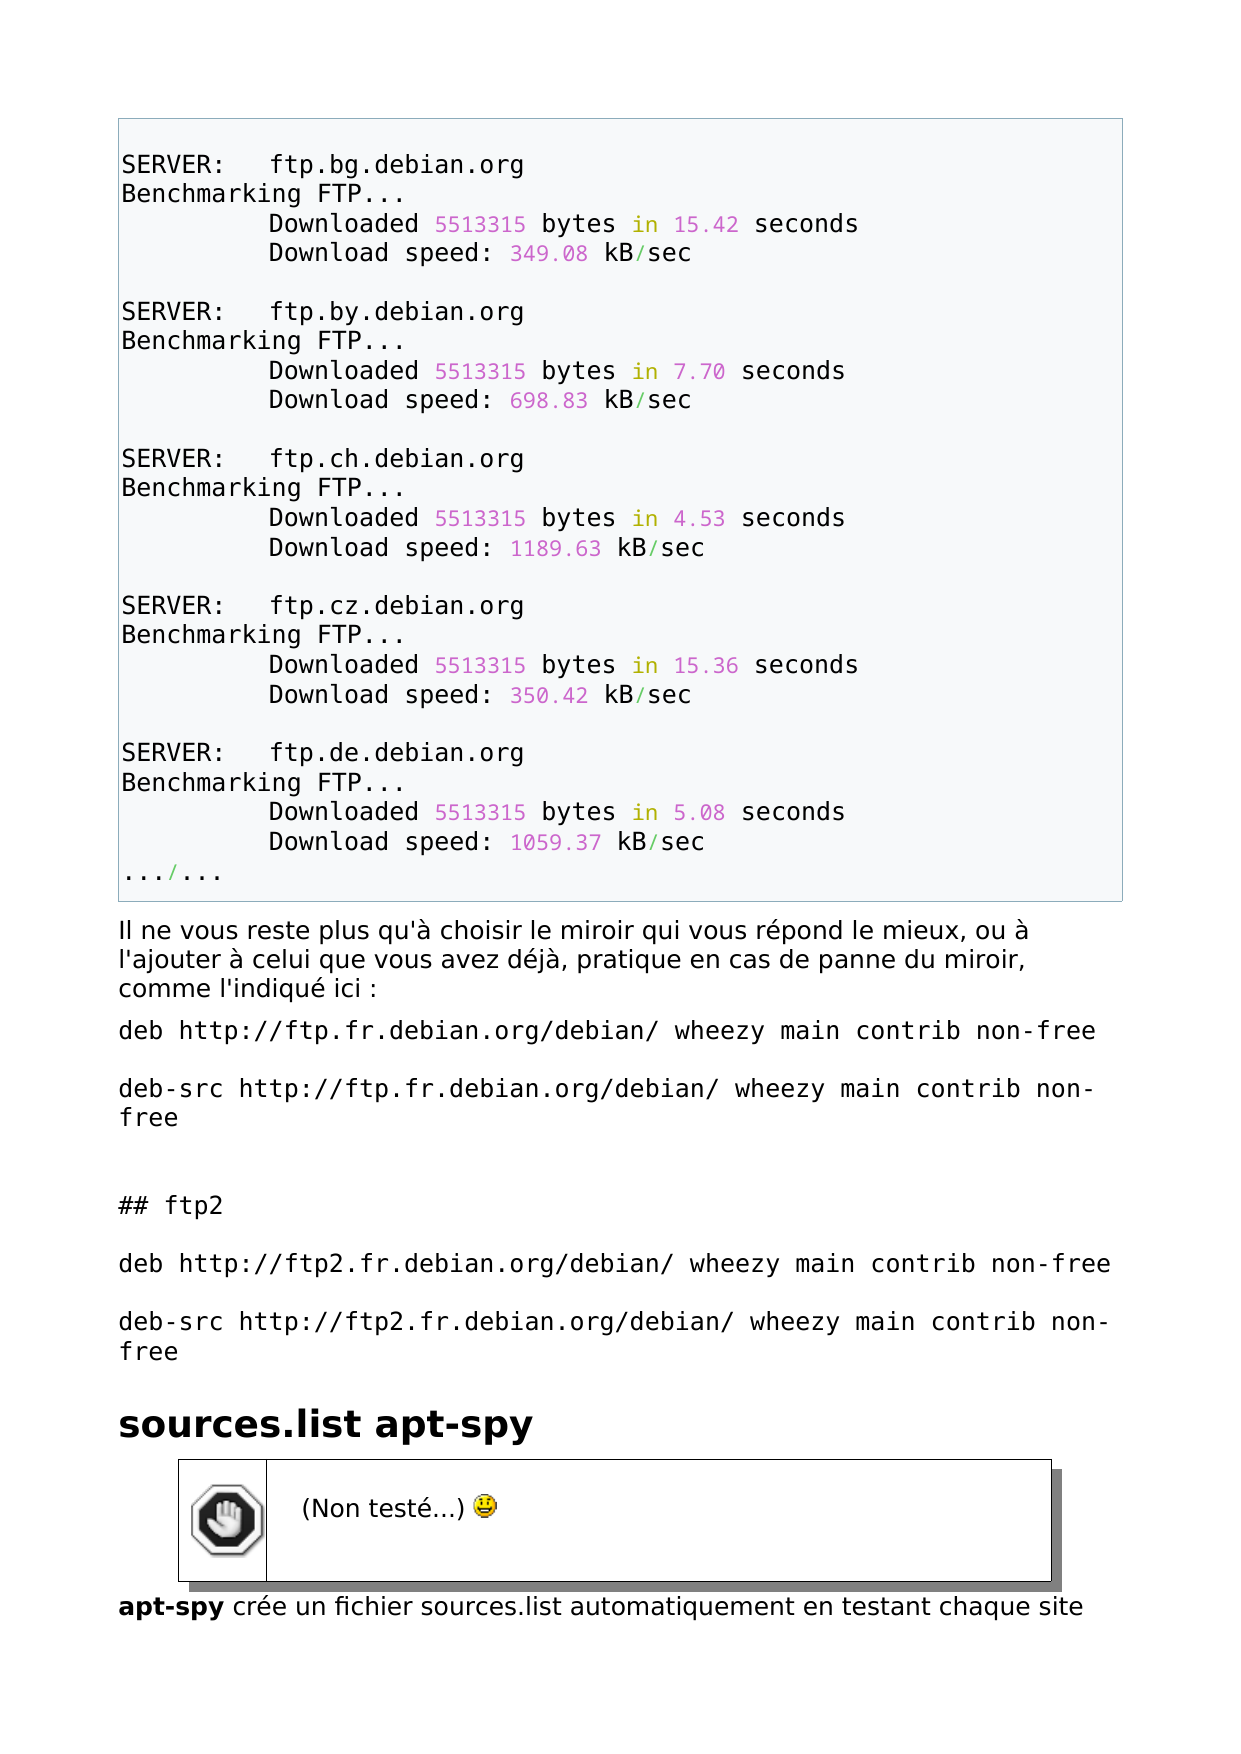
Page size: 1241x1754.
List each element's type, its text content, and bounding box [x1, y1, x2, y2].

text Il ne vous reste plus qu'à choisir le miroir qui vous répond le mieux, ou à l'ajouter à celui que vous avez déjà, pratique en cas de panne du miroir, comme l'indiqué ici : [118, 916, 1122, 1003]
picture [473, 1494, 497, 1518]
table_header [179, 1460, 266, 1581]
table_header SERVER: ftp.bg.debian.org Benchmarking FTP... Downloaded 5513315 bytes in 15.42 seconds Download speed: 349.08 kB/sec SERVER: ftp.by.debian.org Benchmarking FTP... Downloaded 5513315 bytes in 7.70 seconds Download speed: 698.83 kB/sec SERVER: ftp.ch.debian.org Benchmarking FTP... Downloaded 5513315 bytes in 4.53 seconds Download speed: 1189.63 kB/sec SERVER: ftp.cz.debian.org Benchmarking FTP... Downloaded 5513315 bytes in 15.36 seconds Download speed: 350.42 kB/sec SERVER: ftp.de.debian.org Benchmarking FTP... Downloaded 5513315 bytes in 5.08 seconds Download speed: 1059.37 kB/sec .../... [119, 119, 1122, 901]
text deb http://ftp.fr.debian.org/debian/ wheezy main contrib non-free deb-src http://ftp.fr.debian.org/debian/ wheezy main contrib non-free ## ftp2 deb http://ftp2.fr.debian.org/debian/ wheezy main contrib non-free deb-src http://ftp2.fr.debian.org/debian/ wheezy main contrib non-free [118, 1016, 1122, 1366]
subtitle sources.list apt-spy [118, 1403, 1122, 1446]
text apt-spy crée un fichier sources.list automatiquement en testant chaque site [118, 1592, 1122, 1621]
picture [190, 1482, 266, 1558]
table_header (Non testé...) [267, 1460, 1051, 1581]
